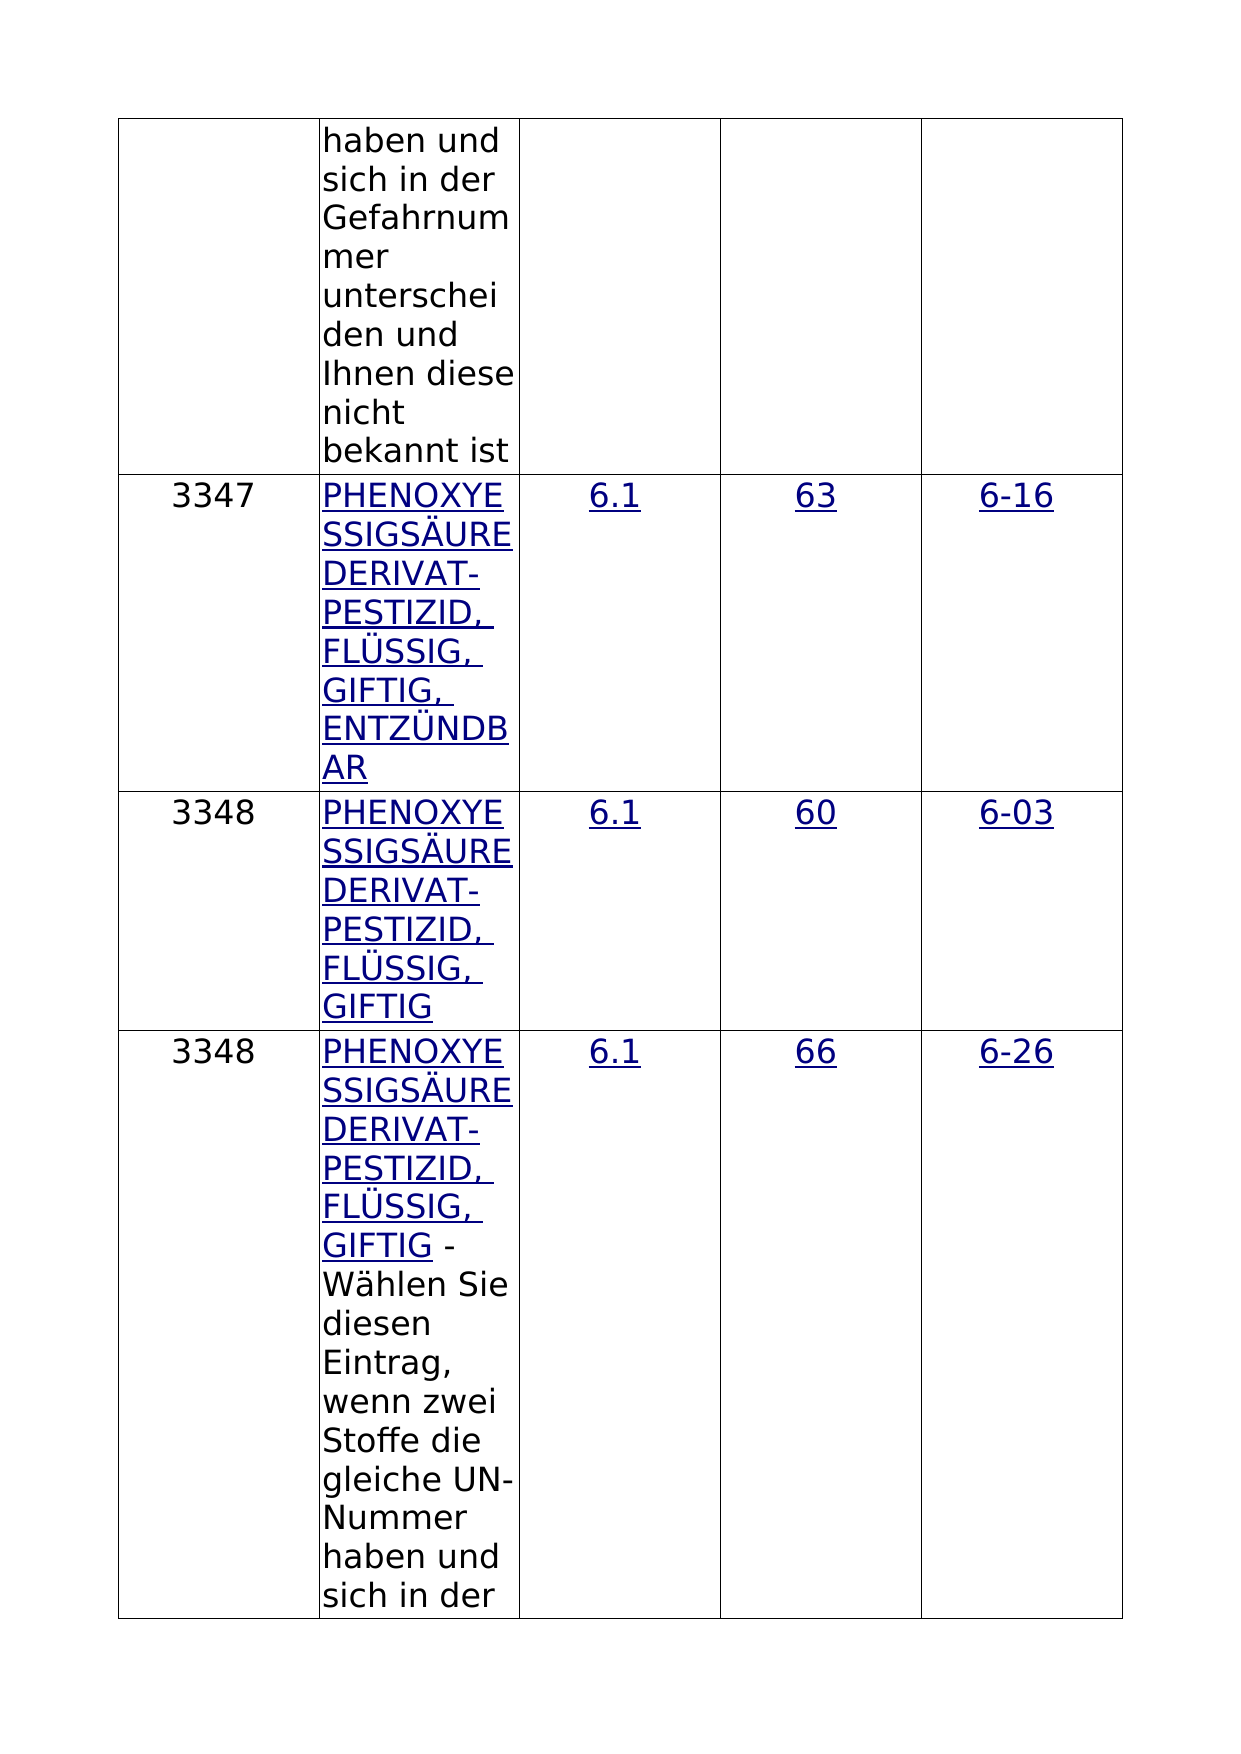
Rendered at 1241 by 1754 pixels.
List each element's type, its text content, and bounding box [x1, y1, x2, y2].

table_cell PHENOXYESSIGSÄUREDERIVAT-PESTIZID, FLÜSSIG, GIFTIG [320, 792, 519, 1029]
table_cell 60 [721, 792, 921, 1029]
table_cell 6.1 [520, 792, 720, 1029]
table_cell [119, 119, 319, 474]
table_cell [721, 119, 921, 474]
table_cell 66 [721, 1031, 921, 1618]
table_cell 6.1 [520, 475, 720, 791]
table_cell 63 [721, 475, 921, 791]
table_cell [922, 119, 1122, 474]
table_cell 3348 [119, 792, 319, 1029]
table_cell 6-26 [922, 1031, 1122, 1618]
table_cell 6-16 [922, 475, 1122, 791]
table_cell 3347 [119, 475, 319, 791]
table_cell haben und sich in der Gefahrnummer unterscheiden und Ihnen diese nicht bekannt ist [320, 119, 519, 474]
table_cell PHENOXYESSIGSÄUREDERIVAT-PESTIZID, FLÜSSIG, GIFTIG, ENTZÜNDBAR [320, 475, 519, 791]
table_cell 6-03 [922, 792, 1122, 1029]
table_cell 6.1 [520, 1031, 720, 1618]
table_cell PHENOXYESSIGSÄUREDERIVAT-PESTIZID, FLÜSSIG, GIFTIG - Wählen Sie diesen Eintrag, wenn zwei Stoffe die gleiche UN-Nummer haben und sich in der [320, 1031, 519, 1618]
table_cell [520, 119, 720, 474]
table_cell 3348 [119, 1031, 319, 1618]
